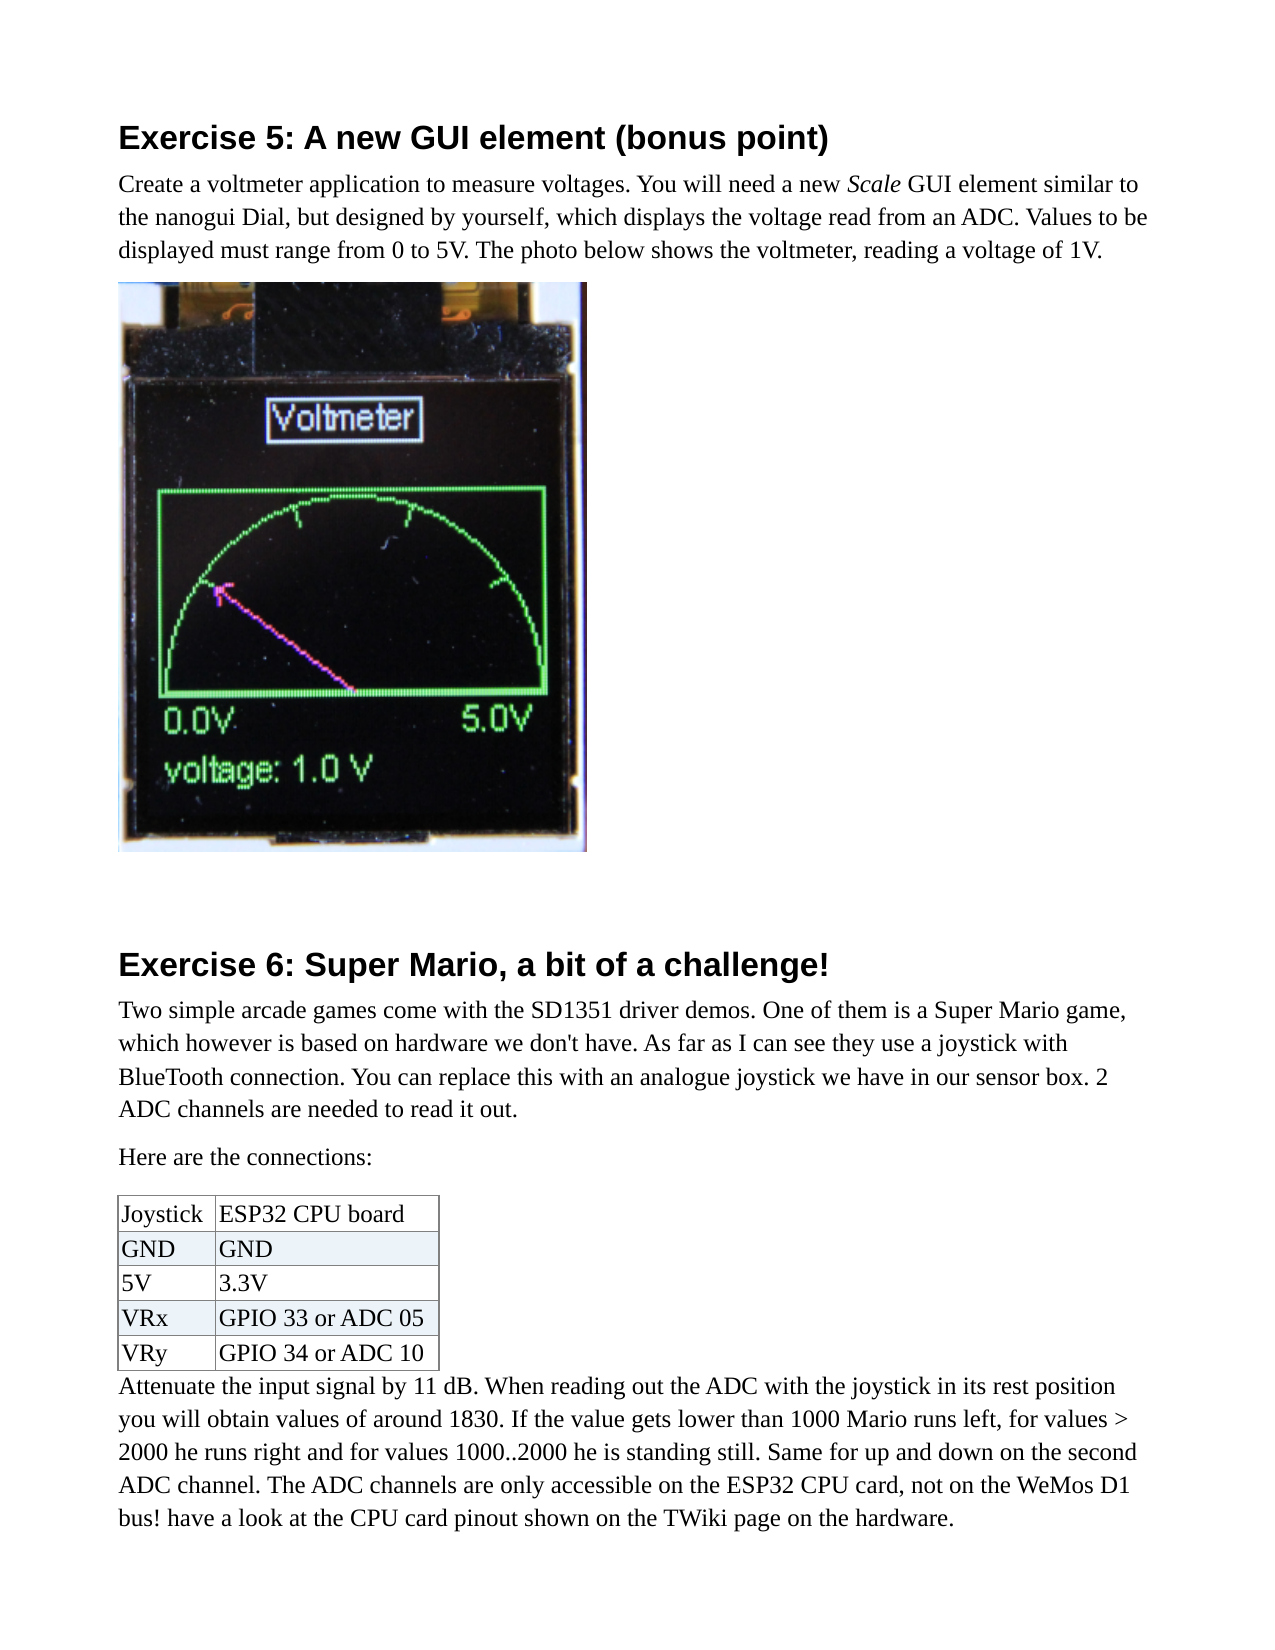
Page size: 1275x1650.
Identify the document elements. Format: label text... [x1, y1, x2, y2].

text Two simple arcade games come with the SD1351 driver demos. One of them is a Super Mario game, which however is based on hardware we don't have. As far as I can see they use a joystick with BlueTooth connection. You can replace this with an analogue joystick we have in our sensor box. 2 ADC channels are needed to read it out. [118, 996, 1157, 1123]
table_cell VRy [119, 1336, 215, 1369]
table_cell GPIO 34 or ADC 10 [216, 1336, 438, 1369]
table_header Joystick [119, 1196, 215, 1231]
table_cell GND [119, 1232, 215, 1265]
subtitle Exercise 5: A new GUI element (bonus point) [118, 118, 1157, 157]
picture [118, 282, 587, 852]
text Attenuate the input signal by 11 dB. When reading out the ADC with the joystick in its rest position you will obtain values of around 1830. If the value gets lower than 1000 Mario runs left, for values > 2000 he runs right and for values 1000..2000 he is standing still. Same for up and down on the second ADC channel. The ADC channels are only accessible on the ESP32 CPU card, not on the WeMos D1 bus! have a look at the CPU card pinout shown on the TWiki page on the hardware. [118, 1371, 1157, 1532]
text Create a voltmeter application to measure voltages. You will need a new Scale GUI element similar to the nanogui Dial, but designed by yourself, which displays the voltage read from an ADC. Values to be displayed must range from 0 to 5V. The photo below shows the voltmeter, reading a voltage of 1V. [118, 169, 1157, 264]
text Here are the connections: [118, 1142, 1157, 1171]
table_cell VRx [119, 1301, 215, 1335]
table_cell 5V [119, 1266, 215, 1300]
table_cell GPIO 33 or ADC 05 [216, 1301, 438, 1335]
table_header ESP32 CPU board [216, 1196, 438, 1231]
table_cell 3.3V [216, 1266, 438, 1300]
table_cell GND [216, 1232, 438, 1265]
subtitle Exercise 6: Super Mario, a bit of a challenge! [118, 944, 1157, 983]
